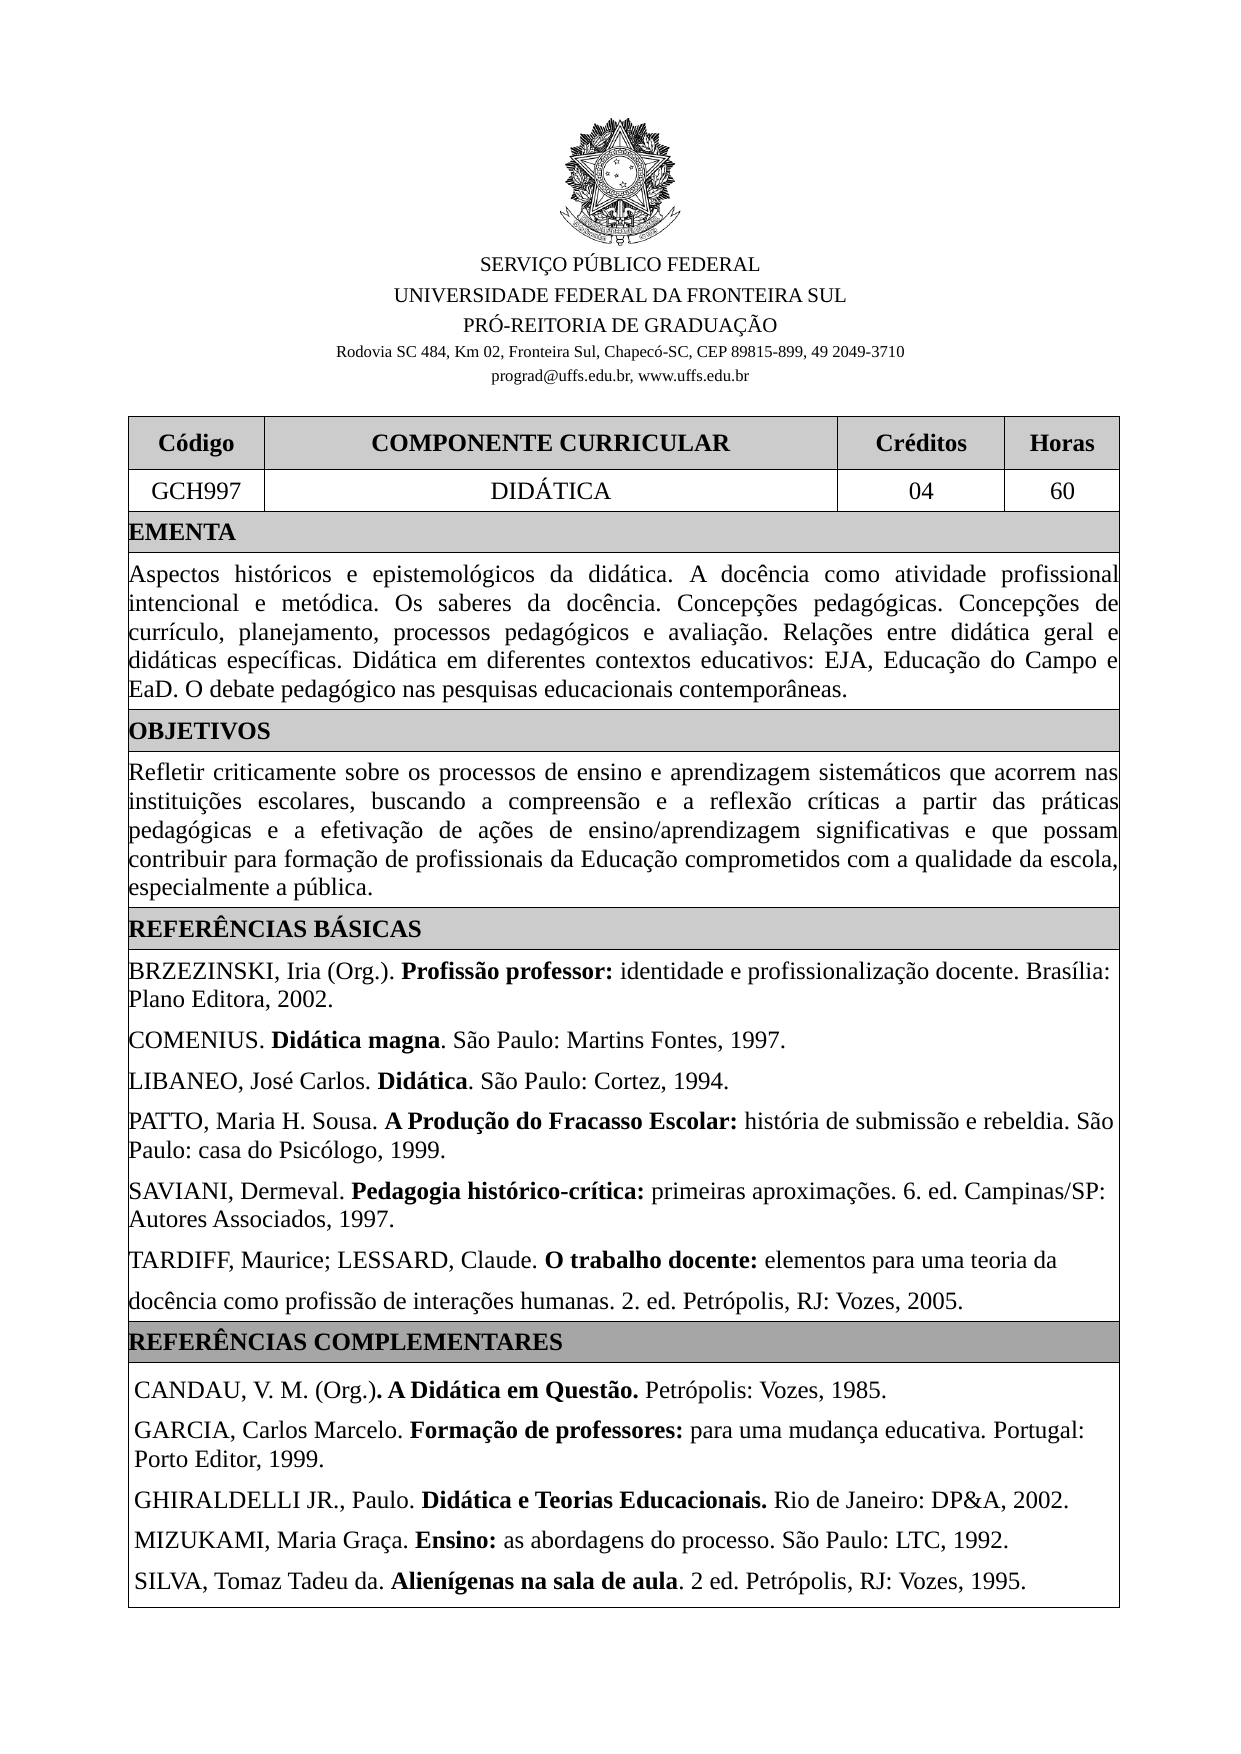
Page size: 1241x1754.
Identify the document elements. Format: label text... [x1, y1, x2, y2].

table_cell OBJETIVOS [129, 710, 1119, 751]
table_cell EMENTA [129, 512, 1119, 552]
table_header COMPONENTE CURRICULAR [265, 417, 837, 469]
table_cell DIDÁTICA [265, 470, 837, 511]
table_cell 60 [1005, 470, 1119, 511]
table_header Créditos [838, 417, 1004, 469]
table_cell REFERÊNCIAS BÁSICAS [129, 908, 1119, 949]
table_header Horas [1005, 417, 1119, 469]
table_cell Aspectos históricos e epistemológicos da didática. A docência como atividade profissional intencional e metódica. Os saberes da docência. Concepções pedagógicas. Concepções de currículo, planejamento, processos pedagógicos e avaliação. Relações entre didática geral e didáticas específicas. Didática em diferentes contextos educativos: EJA, Educação do Campo e EaD. O debate pedagógico nas pesquisas educacionais contemporâneas. [129, 553, 1119, 709]
table_cell BRZEZINSKI, Iria (Org.). Profissão professor: identidade e profissionalização docente. Brasília: Plano Editora, 2002. COMENIUS. Didática magna. São Paulo: Martins Fontes, 1997. LIBANEO, José Carlos. Didática. São Paulo: Cortez, 1994. PATTO, Maria H. Sousa. A Produção do Fracasso Escolar: história de submissão e rebeldia. São Paulo: casa do Psicólogo, 1999. SAVIANI, Dermeval. Pedagogia histórico-crítica: primeiras aproximações. 6. ed. Campinas/SP: Autores Associados, 1997. TARDIFF, Maurice; LESSARD, Claude. O trabalho docente: elementos para uma teoria da docência como profissão de interações humanas. 2. ed. Petrópolis, RJ: Vozes, 2005. [129, 950, 1119, 1321]
table_cell REFERÊNCIAS COMPLEMENTARES [129, 1322, 1119, 1362]
table_cell Refletir criticamente sobre os processos de ensino e aprendizagem sistemáticos que acorrem nas instituições escolares, buscando a compreensão e a reflexão críticas a partir das práticas pedagógicas e a efetivação de ações de ensino/aprendizagem significativas e que possam contribuir para formação de profissionais da Educação comprometidos com a qualidade da escola, especialmente a pública. [129, 752, 1119, 907]
table_header Código [129, 417, 264, 469]
table_cell CANDAU, V. M. (Org.). A Didática em Questão. Petrópolis: Vozes, 1985. GARCIA, Carlos Marcelo. Formação de professores: para uma mudança educativa. Portugal: Porto Editor, 1999. GHIRALDELLI JR., Paulo. Didática e Teorias Educacionais. Rio de Janeiro: DP&A, 2002. MIZUKAMI, Maria Graça. Ensino: as abordagens do processo. São Paulo: LTC, 1992. SILVA, Tomaz Tadeu da. Alienígenas na sala de aula. 2 ed. Petrópolis, RJ: Vozes, 1995. [129, 1363, 1119, 1607]
table_cell GCH997 [129, 470, 264, 511]
table_cell 04 [838, 470, 1004, 511]
